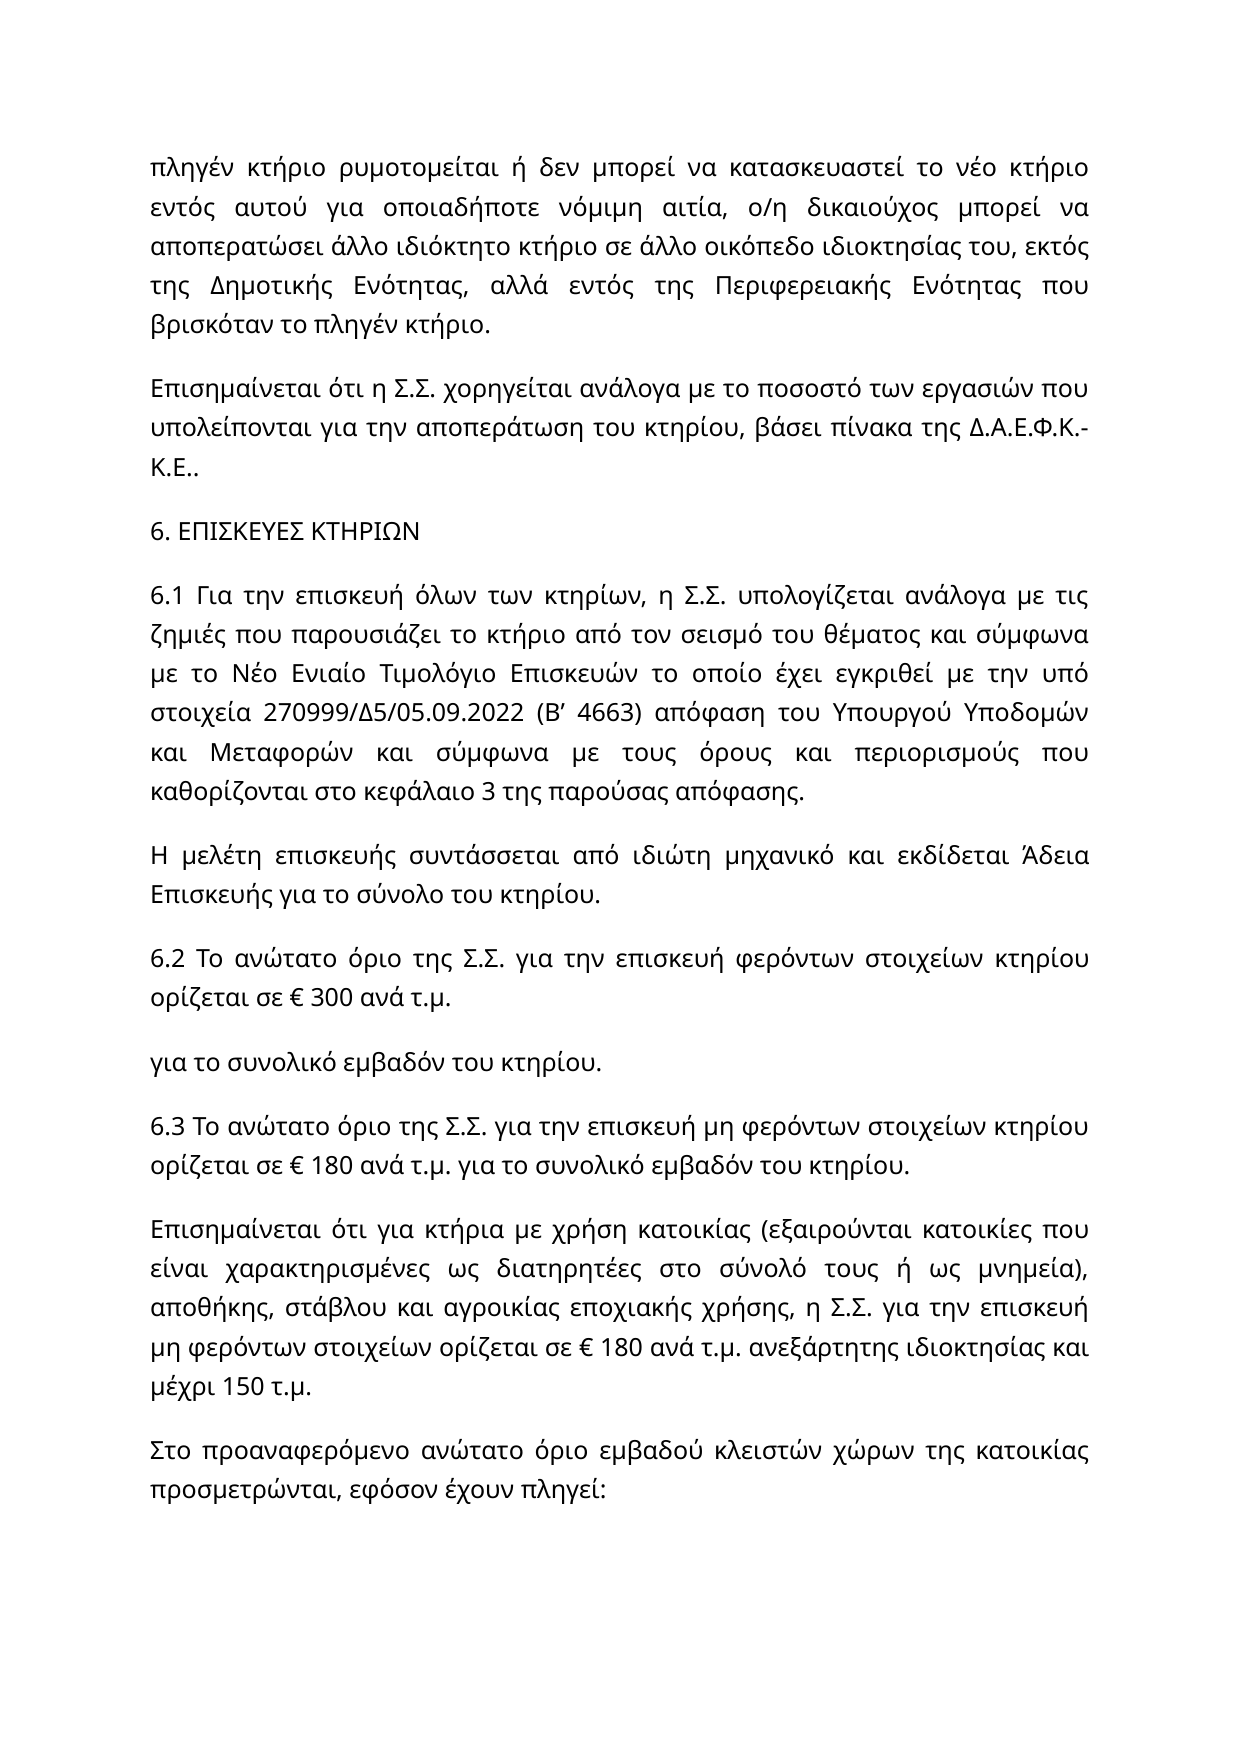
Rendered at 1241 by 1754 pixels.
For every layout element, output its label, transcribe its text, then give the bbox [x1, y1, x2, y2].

text 6.1 Για την επισκευή όλων των κτηρίων, η Σ.Σ. υπολογίζεται ανάλογα με τις ζημιές που παρουσιάζει το κτήριο από τον σεισμό του θέματος και σύμφωνα με το Νέο Ενιαίο Τιμολόγιο Επισκευών το οποίο έχει εγκριθεί με την υπό στοιχεία 270999/Δ5/05.09.2022 (Β’ 4663) απόφαση του Υπουργού Υποδομών και Μεταφορών και σύμφωνα με τους όρους και περιορισμούς που καθορίζονται στο κεφάλαιο 3 της παρούσας απόφασης. [150, 577, 1090, 807]
text Επισημαίνεται ότι για κτήρια με χρήση κατοικίας (εξαιρούνται κατοικίες που είναι χαρακτηρισμένες ως διατηρητέες στο σύνολό τους ή ως μνημεία), αποθήκης, στάβλου και αγροικίας εποχιακής χρήσης, η Σ.Σ. για την επισκευή μη φερόντων στοιχείων ορίζεται σε € 180 ανά τ.μ. ανεξάρτητης ιδιοκτησίας και μέχρι 150 τ.μ. [150, 1212, 1090, 1402]
text 6. ΕΠΙΣΚΕΥΕΣ ΚΤΗΡΙΩΝ [150, 513, 1090, 547]
text για το συνολικό εμβαδόν του κτηρίου. [150, 1044, 1090, 1078]
text 6.3 Το ανώτατο όριο της Σ.Σ. για την επισκευή μη φερόντων στοιχείων κτηρίου ορίζεται σε € 180 ανά τ.μ. για το συνολικό εμβαδόν του κτηρίου. [150, 1108, 1090, 1182]
text Επισημαίνεται ότι η Σ.Σ. χορηγείται ανάλογα με το ποσοστό των εργασιών που υπολείπονται για την αποπεράτωση του κτηρίου, βάσει πίνακα της Δ.Α.Ε.Φ.Κ.-Κ.Ε.. [150, 371, 1090, 483]
text Η μελέτη επισκευής συντάσσεται από ιδιώτη μηχανικό και εκδίδεται Άδεια Επισκευής για το σύνολο του κτηρίου. [150, 837, 1090, 911]
text πληγέν κτήριο ρυμοτομείται ή δεν μπορεί να κατασκευαστεί το νέο κτήριο εντός αυτού για οποιαδήποτε νόμιμη αιτία, ο/η δικαιούχος μπορεί να αποπερατώσει άλλο ιδιόκτητο κτήριο σε άλλο οικόπεδο ιδιοκτησίας του, εκτός της Δημοτικής Ενότητας, αλλά εντός της Περιφερειακής Ενότητας που βρισκόταν το πληγέν κτήριο. [150, 150, 1090, 341]
text Στο προαναφερόμενο ανώτατο όριο εμβαδού κλειστών χώρων της κατοικίας προσμετρώνται, εφόσον έχουν πληγεί: [150, 1432, 1090, 1506]
text 6.2 Το ανώτατο όριο της Σ.Σ. για την επισκευή φερόντων στοιχείων κτηρίου ορίζεται σε € 300 ανά τ.μ. [150, 941, 1090, 1014]
